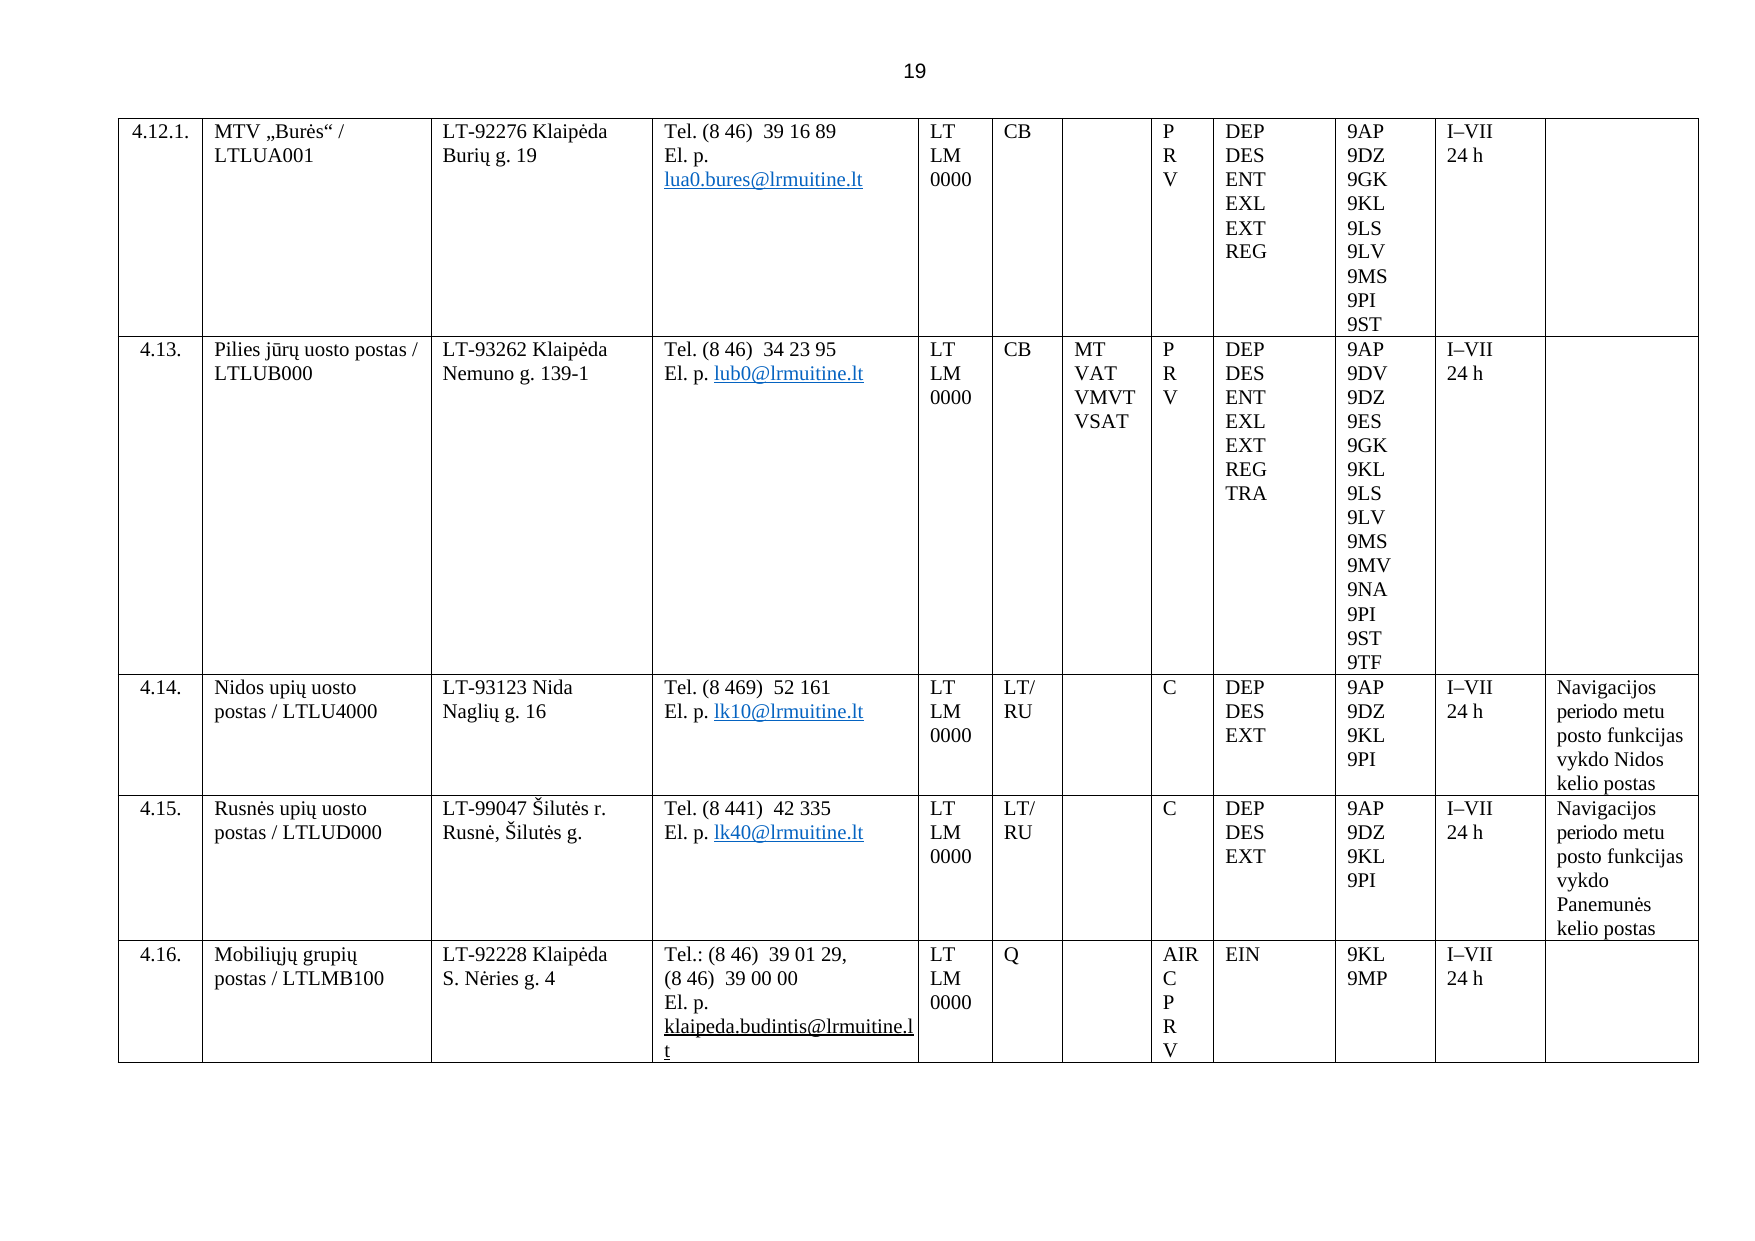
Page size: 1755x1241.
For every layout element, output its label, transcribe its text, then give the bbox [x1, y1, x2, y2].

table_cell [1063, 119, 1151, 336]
table_cell [1546, 337, 1698, 674]
table_cell 9AP 9DZ 9GK 9KL 9LS 9LV 9MS 9PI 9ST [1336, 119, 1435, 336]
table_cell [1063, 675, 1151, 795]
table_cell Nidos upių uosto postas / LTLU4000 [203, 675, 431, 795]
table_cell Tel. (8 46) 34 23 95 El. p. lub0@lrmuitine.lt [653, 337, 918, 674]
table_cell LT-99047 Šilutės r. Rusnė, Šilutės g. [432, 796, 652, 940]
table_cell I–VII 24 h [1436, 796, 1545, 940]
table_cell DEP DES EXT [1214, 675, 1335, 795]
table_cell Pilies jūrų uosto postas / LTLUB000 [203, 337, 431, 674]
table_cell LT/ RU [993, 796, 1062, 940]
table_cell CB [993, 119, 1062, 336]
table_cell 4.15. [119, 796, 202, 940]
table_cell I–VII 24 h [1436, 337, 1545, 674]
table_cell CB [993, 337, 1062, 674]
table_cell LT LM 0000 [919, 675, 992, 795]
table_cell MT VAT VMVT VSAT [1063, 337, 1151, 674]
table_cell LT-92276 Klaipėda Burių g. 19 [432, 119, 652, 336]
table_cell Navigacijos periodo metu posto funkcijas vykdo Nidos kelio postas [1546, 675, 1698, 795]
table_cell [1063, 941, 1151, 1062]
table_cell [1063, 796, 1151, 940]
table_cell Q [993, 941, 1062, 1062]
table_cell 9KL 9MP [1336, 941, 1435, 1062]
table_cell 9AP 9DZ 9KL 9PI [1336, 796, 1435, 940]
table_cell DEP DES EXT [1214, 796, 1335, 940]
table_cell C [1152, 675, 1213, 795]
table_cell Navigacijos periodo metu posto funkcijas vykdo Panemunės kelio postas [1546, 796, 1698, 940]
table_cell LT LM 0000 [919, 119, 992, 336]
table_cell 4.12.1. [119, 119, 202, 336]
table_cell Tel. (8 441) 42 335 El. p. lk40@lrmuitine.lt [653, 796, 918, 940]
table_cell LT-93262 Klaipėda Nemuno g. 139-1 [432, 337, 652, 674]
table_cell LT/ RU [993, 675, 1062, 795]
table_cell 4.16. [119, 941, 202, 1062]
table_cell AIR C P R V [1152, 941, 1213, 1062]
table_cell 9AP 9DV 9DZ 9ES 9GK 9KL 9LS 9LV 9MS 9MV 9NA 9PI 9ST 9TF [1336, 337, 1435, 674]
table_cell Mobiliųjų grupių postas / LTLMB100 [203, 941, 431, 1062]
table_cell I–VII 24 h [1436, 119, 1545, 336]
table_cell DEP DES ENT EXL EXT REG TRA [1214, 337, 1335, 674]
table_cell LT-93123 Nida Naglių g. 16 [432, 675, 652, 795]
table_cell 4.14. [119, 675, 202, 795]
table_cell EIN [1214, 941, 1335, 1062]
table_cell P R V [1152, 337, 1213, 674]
table_cell LT LM 0000 [919, 941, 992, 1062]
table_cell 9AP 9DZ 9KL 9PI [1336, 675, 1435, 795]
table_cell Tel. (8 46) 39 16 89 El. p. lua0.bures@lrmuitine.lt [653, 119, 918, 336]
table_cell [1546, 941, 1698, 1062]
table_cell [1546, 119, 1698, 336]
table_cell P R V [1152, 119, 1213, 336]
table_cell 4.13. [119, 337, 202, 674]
table_cell I–VII 24 h [1436, 675, 1545, 795]
table_cell I–VII 24 h [1436, 941, 1545, 1062]
table_cell LT-92228 Klaipėda S. Nėries g. 4 [432, 941, 652, 1062]
table_cell LT LM 0000 [919, 796, 992, 940]
table_cell MTV „Burės“ / LTLUA001 [203, 119, 431, 336]
table_cell Rusnės upių uosto postas / LTLUD000 [203, 796, 431, 940]
table_cell DEP DES ENT EXL EXT REG [1214, 119, 1335, 336]
table_cell Tel.: (8 46) 39 01 29, (8 46) 39 00 00 El. p. klaipeda.budintis@lrmuitine.lt [653, 941, 918, 1062]
table_cell LT LM 0000 [919, 337, 992, 674]
table_cell Tel. (8 469) 52 161 El. p. lk10@lrmuitine.lt [653, 675, 918, 795]
table_cell C [1152, 796, 1213, 940]
